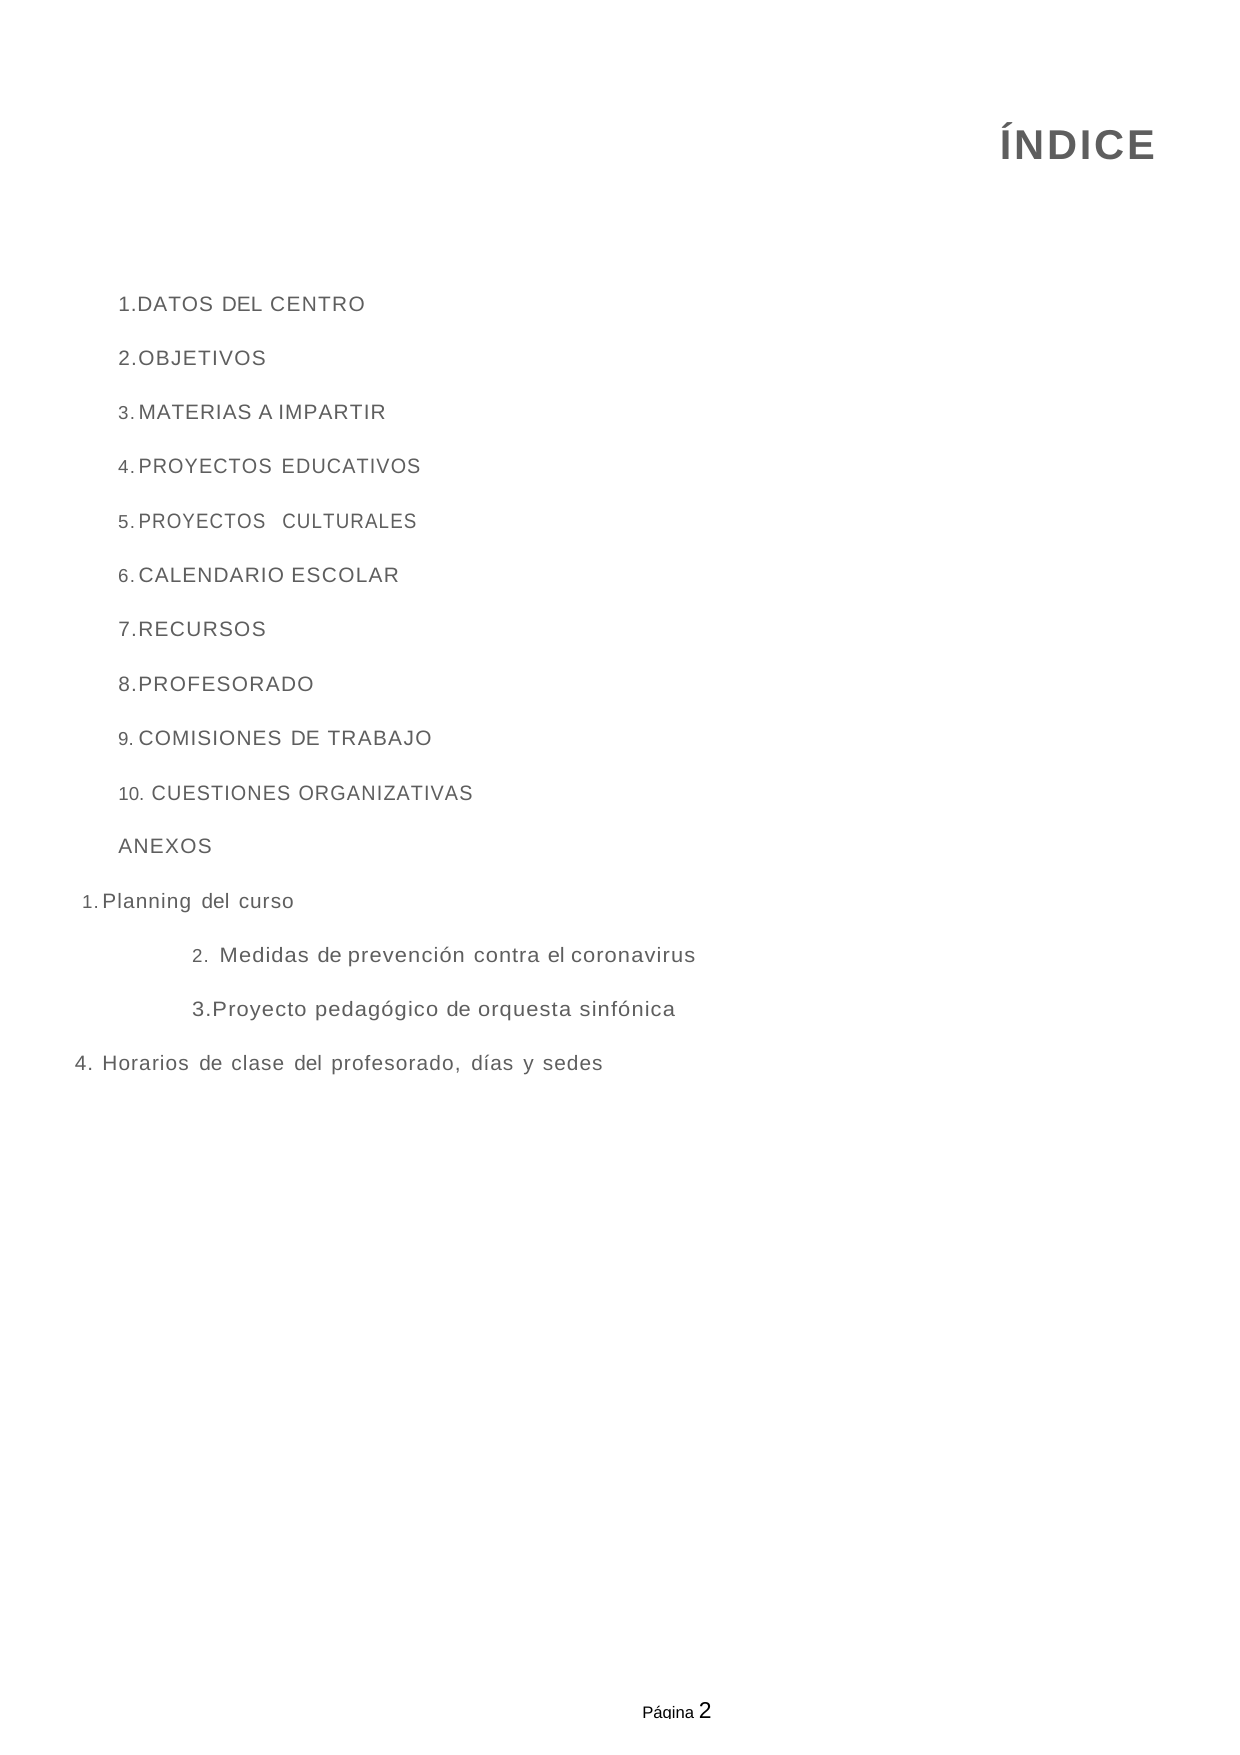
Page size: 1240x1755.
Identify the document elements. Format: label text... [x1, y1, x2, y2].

list Medidas de prevención contra el coronavirus 3.Proyecto pedagógico de orquesta sinfónica [192, 943, 697, 1021]
list MATERIAS A IMPARTIR [118, 400, 1231, 424]
text 1.DATOS DEL CENTRO [118, 291, 1231, 315]
list CUESTIONES ORGANIZATIVAS ANEXOS [118, 780, 481, 858]
list CALENDARIO ESCOLAR [118, 563, 1231, 587]
list Planning del curso [82, 888, 1231, 912]
list PROYECTOS EDUCATIVOS [118, 454, 1231, 478]
list COMISIONES DE TRABAJO [118, 726, 1231, 750]
text 2.OBJETIVOS [118, 346, 1231, 370]
list Horarios de clase del profesorado, días y sedes [74, 1051, 1231, 1075]
text 8.PROFESORADO [118, 672, 1231, 696]
subtitle ÍNDICE [102, 120, 1155, 168]
text 7.RECURSOS [118, 617, 1231, 641]
list PROYECTOS CULTURALES [118, 509, 1231, 533]
